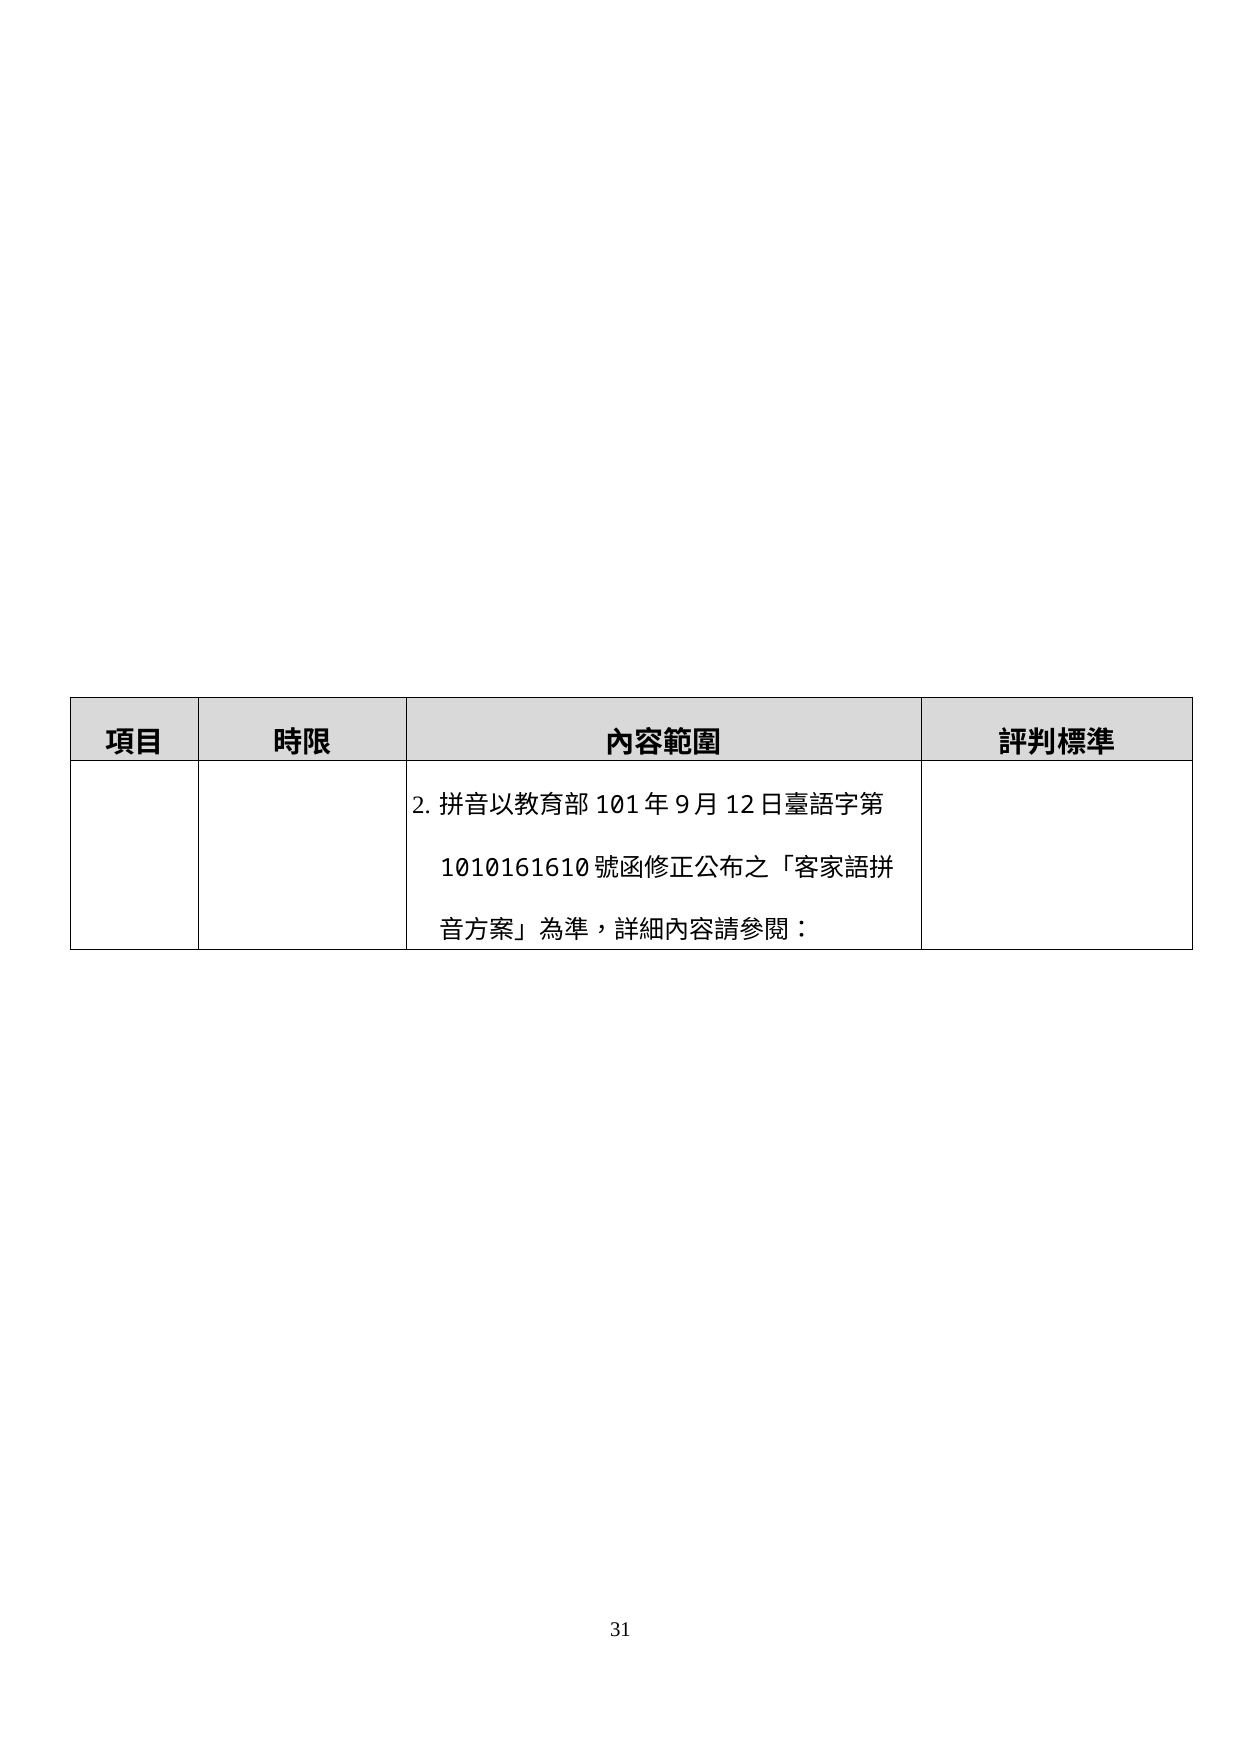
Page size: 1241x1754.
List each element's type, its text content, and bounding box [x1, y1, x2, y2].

table_cell [922, 761, 1192, 949]
table_header 評判標準 [922, 698, 1192, 760]
table_header 項目 [71, 698, 198, 760]
table_cell [199, 761, 406, 949]
table_cell [71, 761, 198, 949]
table_cell 200字（漢字書寫標音、標音書寫漢字各100字），限用藍、黑色原子筆或鋼筆書寫，塗改不計分。 拼音以教育部101年9月12日臺語字第1010161610號函修正公布之「客家語拼音方案」為準，詳細內容請參閱：https://bit.ly/2Iog8Jw。 漢字使用依教育部公布之《臺灣客家語常用詞辭典》為準，詳細內容請參閱：https://hakkadict.moe.edu.tw/。 [407, 761, 921, 949]
table_header 內容範圍 [407, 698, 921, 760]
table_header 時限 [199, 698, 406, 760]
